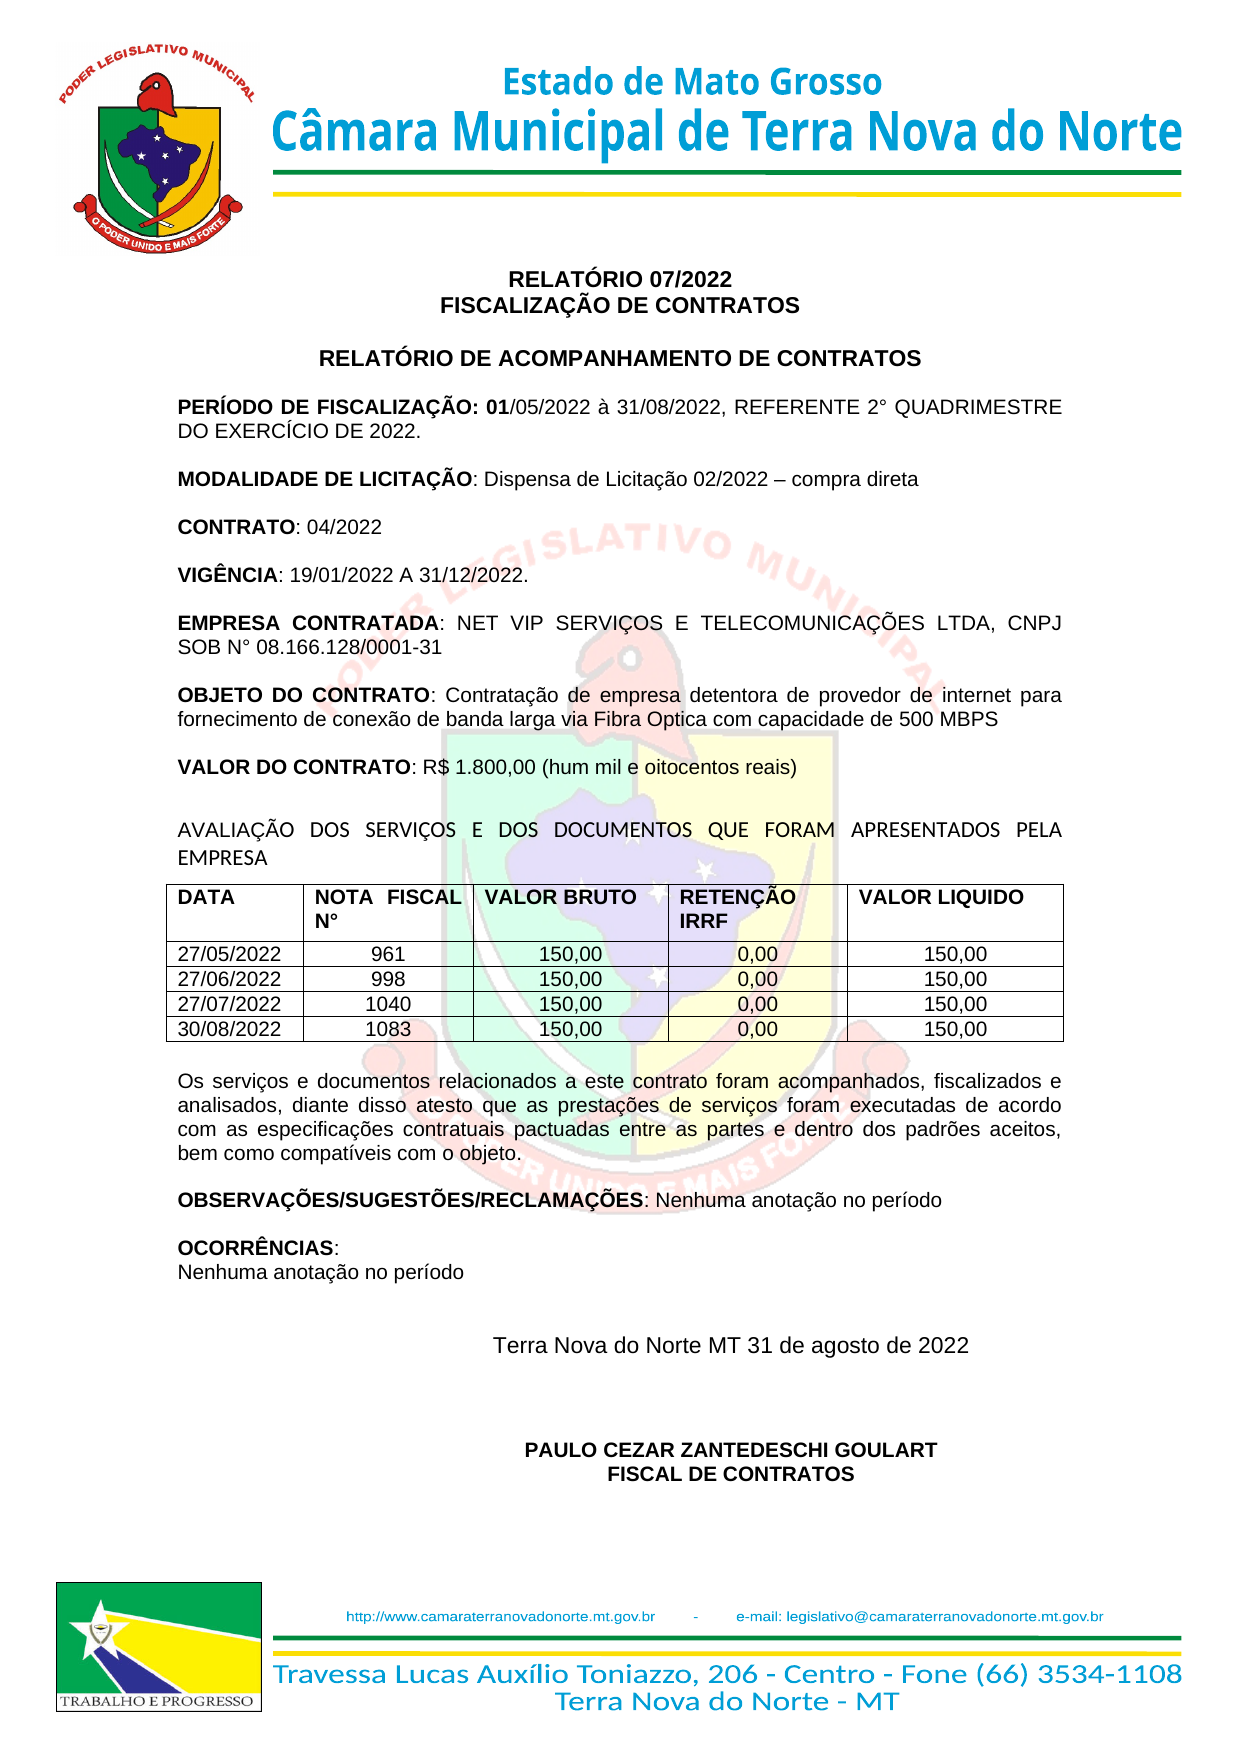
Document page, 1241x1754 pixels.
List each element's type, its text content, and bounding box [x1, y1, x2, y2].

text VIGÊNCIA: 19/01/2022 A 31/12/2022. [966, 563, 1063, 587]
text MODALIDADE DE LICITAÇÃO: Dispensa de Licitação 02/2022 – compra direta [177, 467, 1063, 491]
text RELATÓRIO DE ACOMPANHAMENTO DE CONTRATOS [177, 345, 1063, 371]
text VIGÊNCIA: 19/01/2022 A 31/12/2022. [177, 563, 303, 587]
text OBSERVAÇÕES/SUGESTÕES/RECLAMAÇÕES: Nenhuma anotação no período [177, 1188, 303, 1212]
text OBJETO DO CONTRATO: Contratação de empresa detentora de provedor de internet para fornecimento de conexão de banda larga via Fibra Optica com capacidade de 500 MBPS [966, 683, 1063, 731]
text FISCAL DE CONTRATOS [177, 1461, 1063, 1485]
text Os serviços e documentos relacionados a este contrato foram acompanhados, fiscalizados e analisados, diante disso atesto que as prestações de serviços foram executadas de acordo com as especificações contratuais pactuadas entre as partes e dentro dos padrões aceitos, bem como compatíveis com o objeto. [966, 1068, 1063, 1164]
text PERÍODO DE FISCALIZAÇÃO: 01/05/2022 à 31/08/2022, REFERENTE 2° QUADRIMESTRE DO EXERCÍCIO DE 2022. [177, 395, 1063, 443]
table_cell 27/05/2022 [167, 942, 303, 966]
table_cell 27/06/2022 [167, 967, 303, 991]
table_cell 30/08/2022 [167, 1017, 303, 1041]
text RELATÓRIO 07/2022 [177, 266, 1063, 292]
text OCORRÊNCIAS: [177, 1236, 1063, 1260]
text OBJETO DO CONTRATO: Contratação de empresa detentora de provedor de internet para fornecimento de conexão de banda larga via Fibra Optica com capacidade de 500 MBPS [177, 683, 303, 731]
table_cell 150,00 [966, 967, 1063, 991]
table_cell 150,00 [966, 1017, 1063, 1041]
table_cell 27/07/2022 [167, 992, 303, 1016]
text CONTRATO: 04/2022 [177, 515, 1063, 539]
text AVALIAÇÃO DOS SERVIÇOS E DOS DOCUMENTOS QUE FORAM APRESENTADOS PELA EMPRESA [966, 815, 1063, 871]
text Os serviços e documentos relacionados a este contrato foram acompanhados, fiscalizados e analisados, diante disso atesto que as prestações de serviços foram executadas de acordo com as especificações contratuais pactuadas entre as partes e dentro dos padrões aceitos, bem como compatíveis com o objeto. [177, 1068, 303, 1164]
table_cell 150,00 [966, 992, 1063, 1016]
text EMPRESA CONTRATADA: NET VIP SERVIÇOS E TELECOMUNICAÇÕES LTDA, CNPJ SOB N° 08.166.128/0001-31 [177, 611, 303, 659]
text VALOR DO CONTRATO: R$ 1.800,00 (hum mil e oitocentos reais) [177, 754, 303, 778]
table_cell 150,00 [966, 942, 1063, 966]
text PAULO CEZAR ZANTEDESCHI GOULART [177, 1437, 1063, 1461]
text OBSERVAÇÕES/SUGESTÕES/RECLAMAÇÕES: Nenhuma anotação no período [966, 1188, 1063, 1212]
text VALOR DO CONTRATO: R$ 1.800,00 (hum mil e oitocentos reais) [966, 754, 1063, 778]
picture [55, 42, 260, 256]
text FISCALIZAÇÃO DE CONTRATOS [177, 292, 1063, 318]
table_header DATA [167, 885, 303, 941]
text Terra Nova do Norte MT 31 de agosto de 2022 [177, 1332, 1063, 1358]
picture [57, 1583, 261, 1711]
table_header VALOR LIQUIDO [966, 885, 1063, 941]
picture [860, 1611, 868, 1623]
text EMPRESA CONTRATADA: NET VIP SERVIÇOS E TELECOMUNICAÇÕES LTDA, CNPJ SOB N° 08.166.128/0001-31 [966, 611, 1063, 659]
text Nenhuma anotação no período [177, 1260, 1063, 1284]
text AVALIAÇÃO DOS SERVIÇOS E DOS DOCUMENTOS QUE FORAM APRESENTADOS PELA EMPRESA [177, 815, 303, 871]
